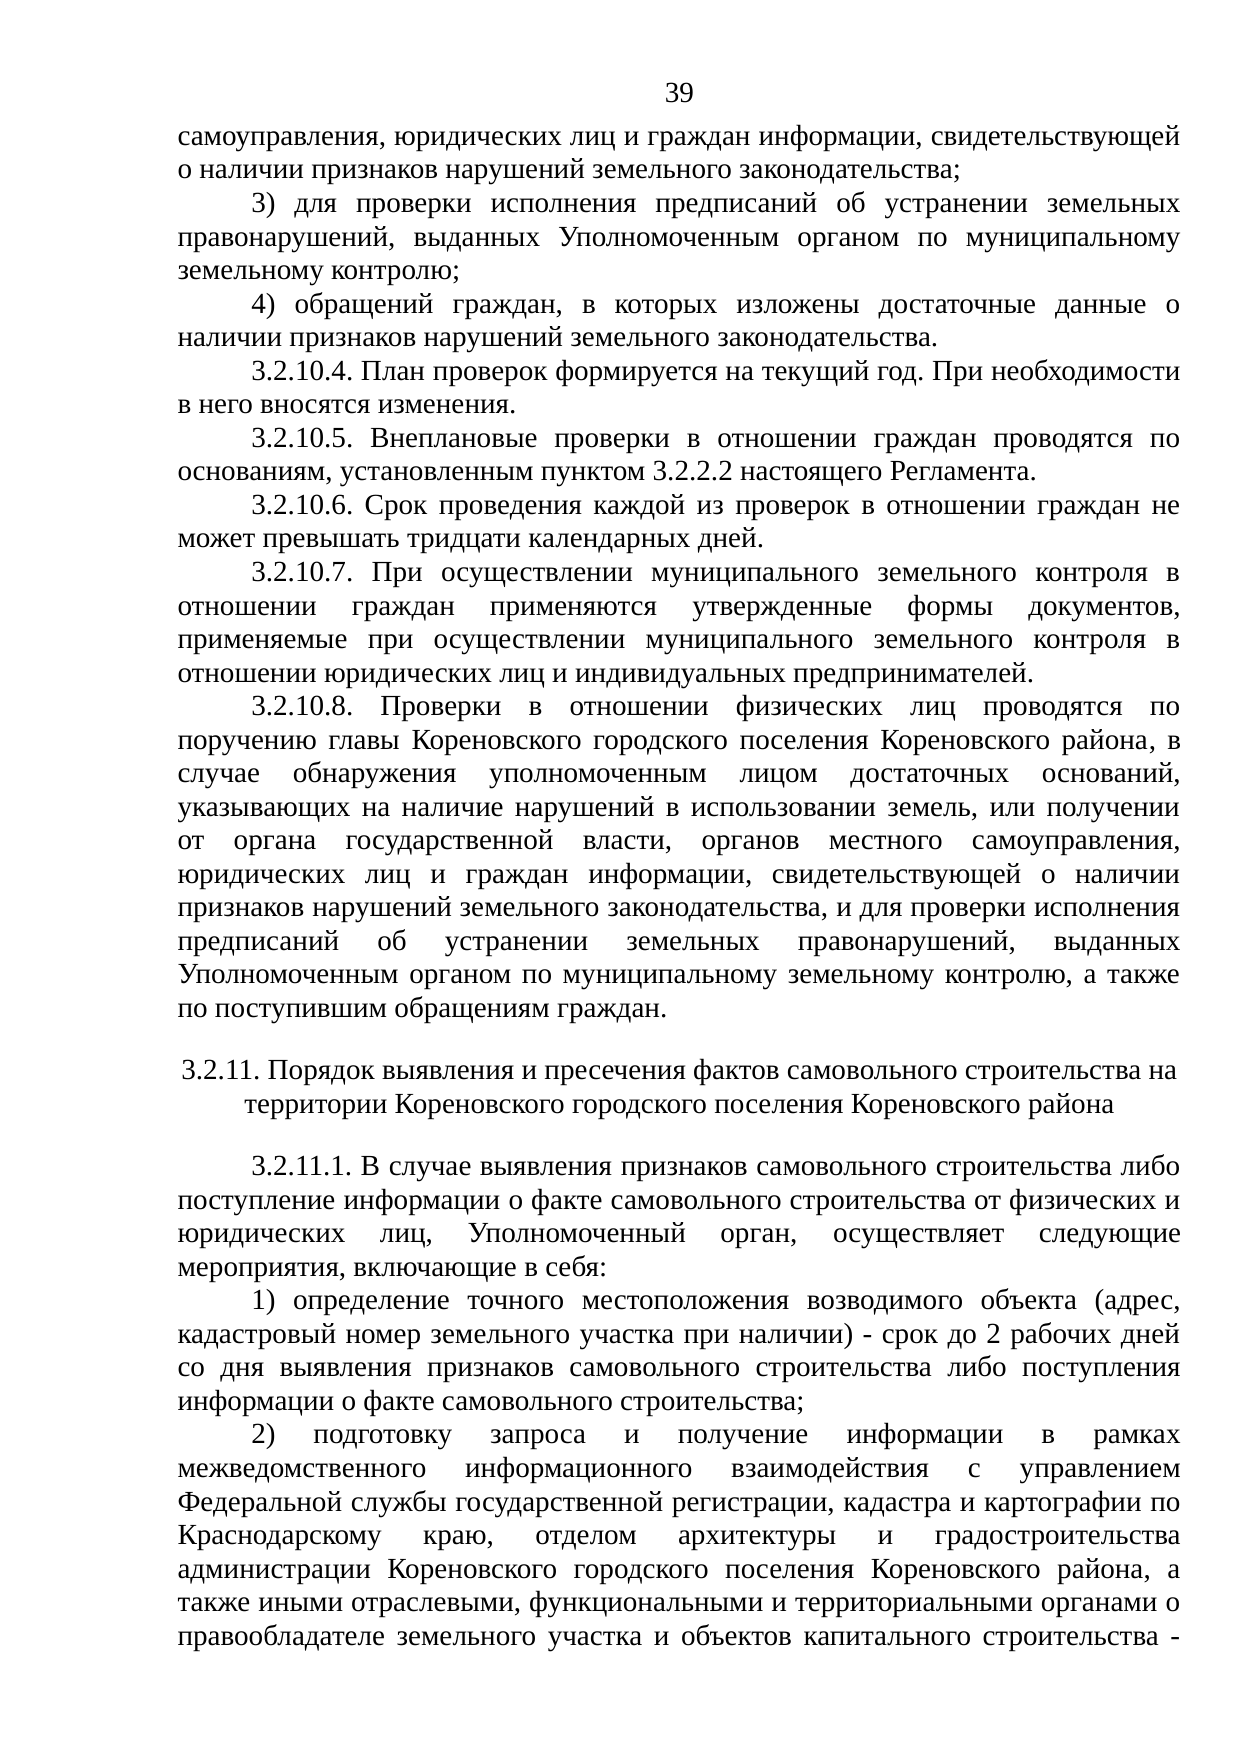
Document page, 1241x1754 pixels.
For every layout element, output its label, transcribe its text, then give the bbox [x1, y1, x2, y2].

text 2) подготовку запроса и получение информации в рамках межведомственного информационного взаимодействия с управлением Федеральной службы государственной регистрации, кадастра и картографии по Краснодарскому краю, отделом архитектуры и градостроительства администрации Кореновского городского поселения Кореновского района, а также иными отраслевыми, функциональными и территориальными органами о правообладателе земельного участка и объектов капитального строительства [177, 1417, 1181, 1651]
text 3) для проверки исполнения предписаний об устранении земельных правонарушений, выданных Уполномоченным органом по муниципальному земельному контролю; [177, 185, 1181, 286]
text самоуправления, юридических лиц и граждан информации, свидетельствующей о наличии признаков нарушений земельного законодательства; [177, 118, 1181, 185]
text 4) обращений граждан, в которых изложены достаточные данные о наличии признаков нарушений земельного законодательства. [177, 286, 1181, 353]
text 3.2.10.8. Проверки в отношении физических лиц проводятся по поручению главы Кореновского городского поселения Кореновского района, в случае обнаружения уполномоченным лицом достаточных оснований, указывающих на наличие нарушений в использовании земель, или получении от органа государственной власти, органов местного самоуправления, юридических лиц и граждан информации, свидетельствующей о наличии признаков нарушений земельного законодательства, и для проверки исполнения предписаний об устранении земельных правонарушений, выданных Уполномоченным органом по муниципальному земельному контролю, а также по поступившим обращениям граждан. [177, 688, 1181, 1024]
text 1) определение точного местоположения возводимого объекта (адрес, кадастровый номер земельного участка при наличии) - срок до 2 рабочих дней со дня выявления признаков самовольного строительства либо поступления информации о факте самовольного строительства; [177, 1282, 1181, 1417]
text 3.2.11.1. В случае выявления признаков самовольного строительства либо поступление информации о факте самовольного строительства от физических и юридических лиц, Уполномоченный орган, осуществляет следующие мероприятия, включающие в себя: [177, 1148, 1181, 1282]
text 3.2.10.5. Внеплановые проверки в отношении граждан проводятся по основаниям, установленным пунктом 3.2.2.2 настоящего Регламента. [177, 420, 1181, 487]
text 3.2.11. Порядок выявления и пресечения фактов самовольного строительства на территории Кореновского городского поселения Кореновского района [177, 1052, 1181, 1119]
text 3.2.10.6. Срок проведения каждой из проверок в отношении граждан не может превышать тридцати календарных дней. [177, 487, 1181, 554]
text 3.2.10.7. При осуществлении муниципального земельного контроля в отношении граждан применяются утвержденные формы документов, применяемые при осуществлении муниципального земельного контроля в отношении юридических лиц и индивидуальных предпринимателей. [177, 554, 1181, 688]
text 3.2.10.4. План проверок формируется на текущий год. При необходимости в него вносятся изменения. [177, 353, 1181, 420]
